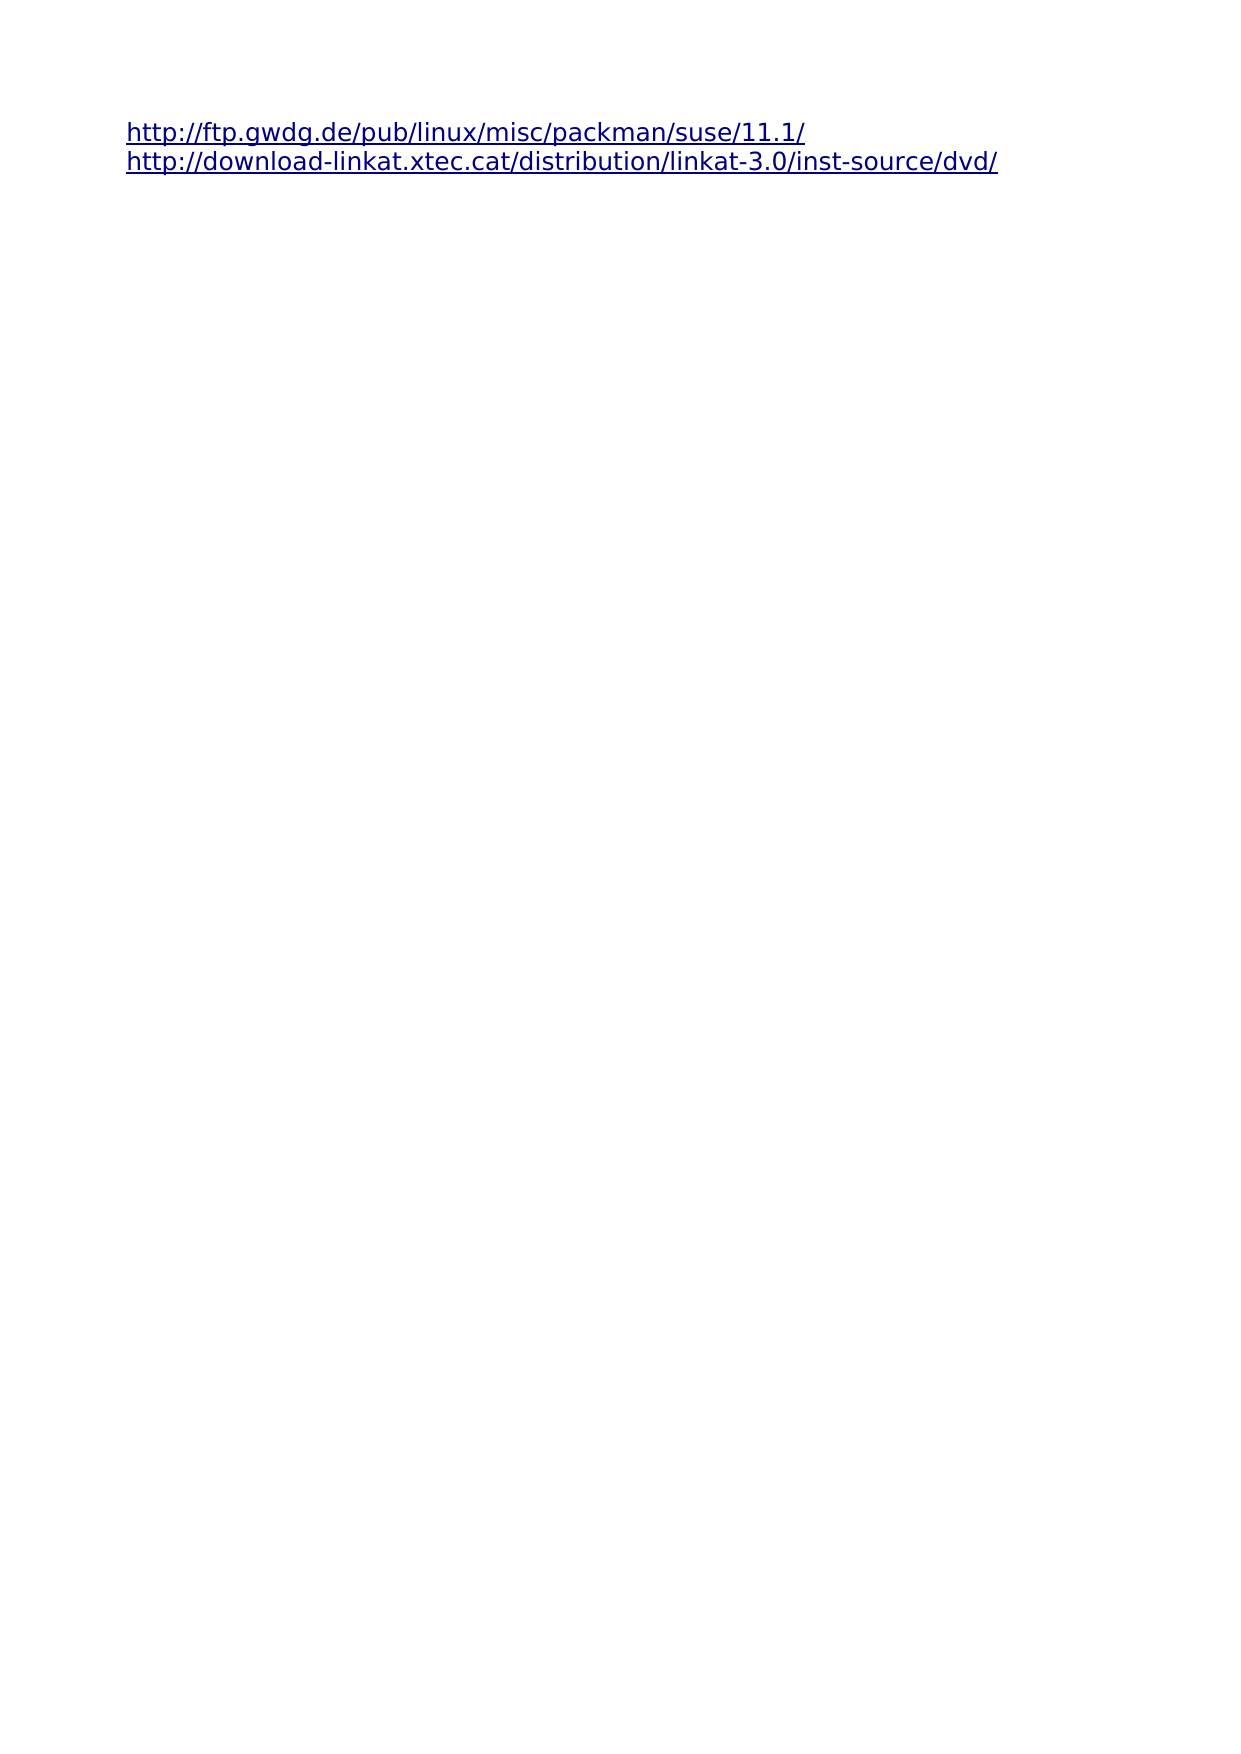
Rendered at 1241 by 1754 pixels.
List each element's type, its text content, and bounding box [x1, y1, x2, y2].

text http://ftp.gwdg.de/pub/linux/misc/packman/suse/11.1/ http://download-linkat.xtec.cat/distribution/linkat-3.0/inst-source/dvd/ [118, 118, 1122, 206]
